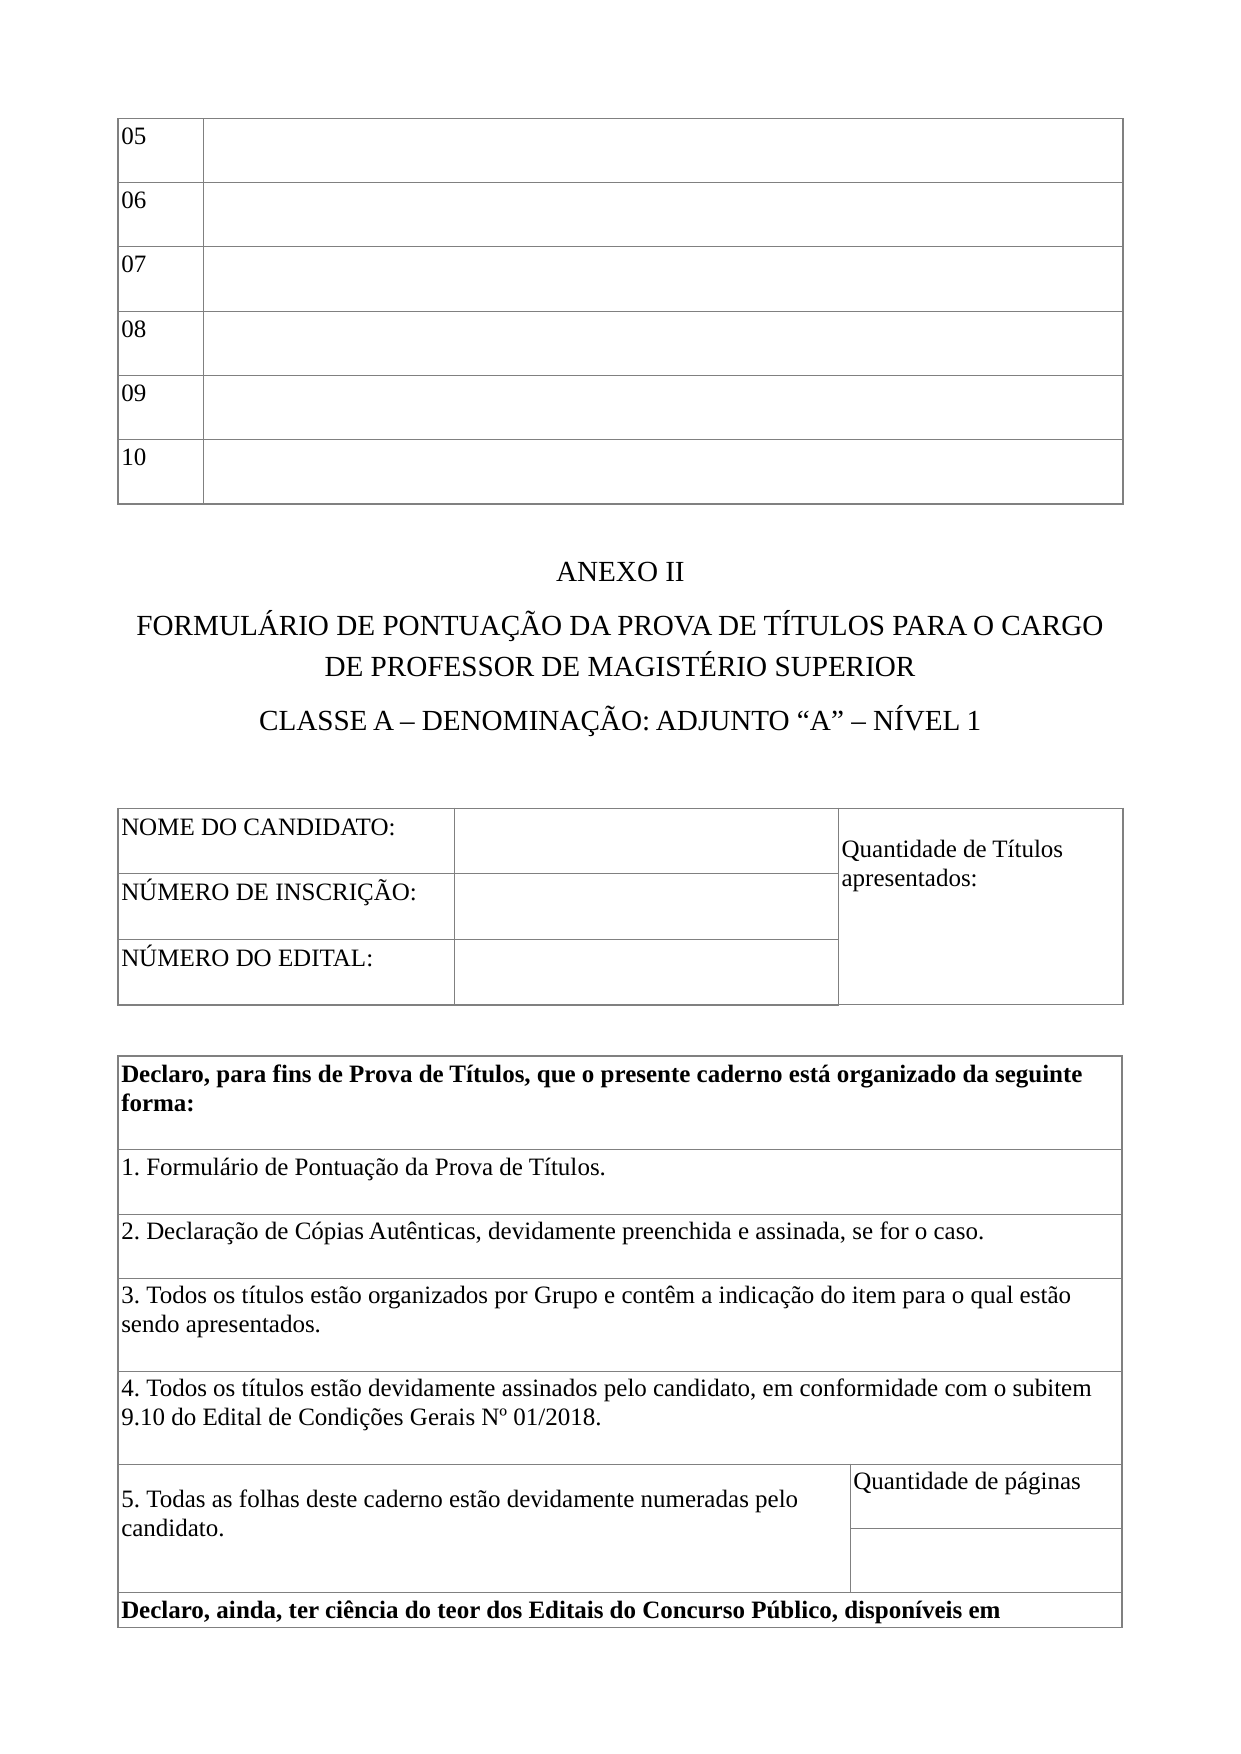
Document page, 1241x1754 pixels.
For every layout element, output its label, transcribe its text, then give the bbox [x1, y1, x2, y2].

table_header Declaro, para fins de Prova de Títulos, que o presente caderno está organizado da seguinte forma: [119, 1057, 1121, 1149]
table_cell NÚMERO DE INSCRIÇÃO: [119, 874, 454, 939]
table_cell Quantidade de páginas [851, 1465, 1121, 1528]
table_cell 10 [119, 440, 203, 503]
table_cell 09 [119, 376, 203, 439]
table_cell [455, 940, 838, 1004]
table_header Quantidade de Títulos apresentados: [839, 809, 1122, 1004]
table_cell [204, 376, 1122, 439]
text FORMULÁRIO DE PONTUAÇÃO DA PROVA DE TÍTULOS PARA O CARGO DE PROFESSOR DE MAGISTÉRIO SUPERIOR [118, 608, 1122, 682]
table_cell NÚMERO DO EDITAL: [119, 940, 454, 1004]
table_cell 4. Todos os títulos estão devidamente assinados pelo candidato, em conformidade com o subitem 9.10 do Edital de Condições Gerais Nº 01/2018. [119, 1372, 1121, 1463]
table_cell 05 [119, 119, 203, 182]
table_cell [204, 440, 1122, 503]
table_cell 3. Todos os títulos estão organizados por Grupo e contêm a indicação do item para o qual estão sendo apresentados. [119, 1279, 1121, 1371]
table_cell Declaro, ainda, ter ciência do teor dos Editais do Concurso Público, disponíveis em [119, 1593, 1121, 1626]
text CLASSE A – DENOMINAÇÃO: ADJUNTO “A” – NÍVEL 1 [118, 703, 1122, 737]
table_cell 07 [119, 247, 203, 311]
table_cell 2. Declaração de Cópias Autênticas, devidamente preenchida e assinada, se for o caso. [119, 1215, 1121, 1278]
table_cell 1. Formulário de Pontuação da Prova de Títulos. [119, 1150, 1121, 1213]
text ANEXO II [118, 554, 1122, 587]
table_cell 08 [119, 312, 203, 375]
table_cell [204, 312, 1122, 375]
table_cell [851, 1529, 1121, 1592]
table_cell [455, 874, 838, 939]
table_cell 06 [119, 183, 203, 246]
table_cell [204, 247, 1122, 311]
table_cell 5. Todas as folhas deste caderno estão devidamente numeradas pelo candidato. [119, 1465, 850, 1592]
table_cell [204, 183, 1122, 246]
table_cell [204, 119, 1122, 182]
table_header [455, 809, 838, 873]
table_header NOME DO CANDIDATO: [119, 809, 454, 873]
